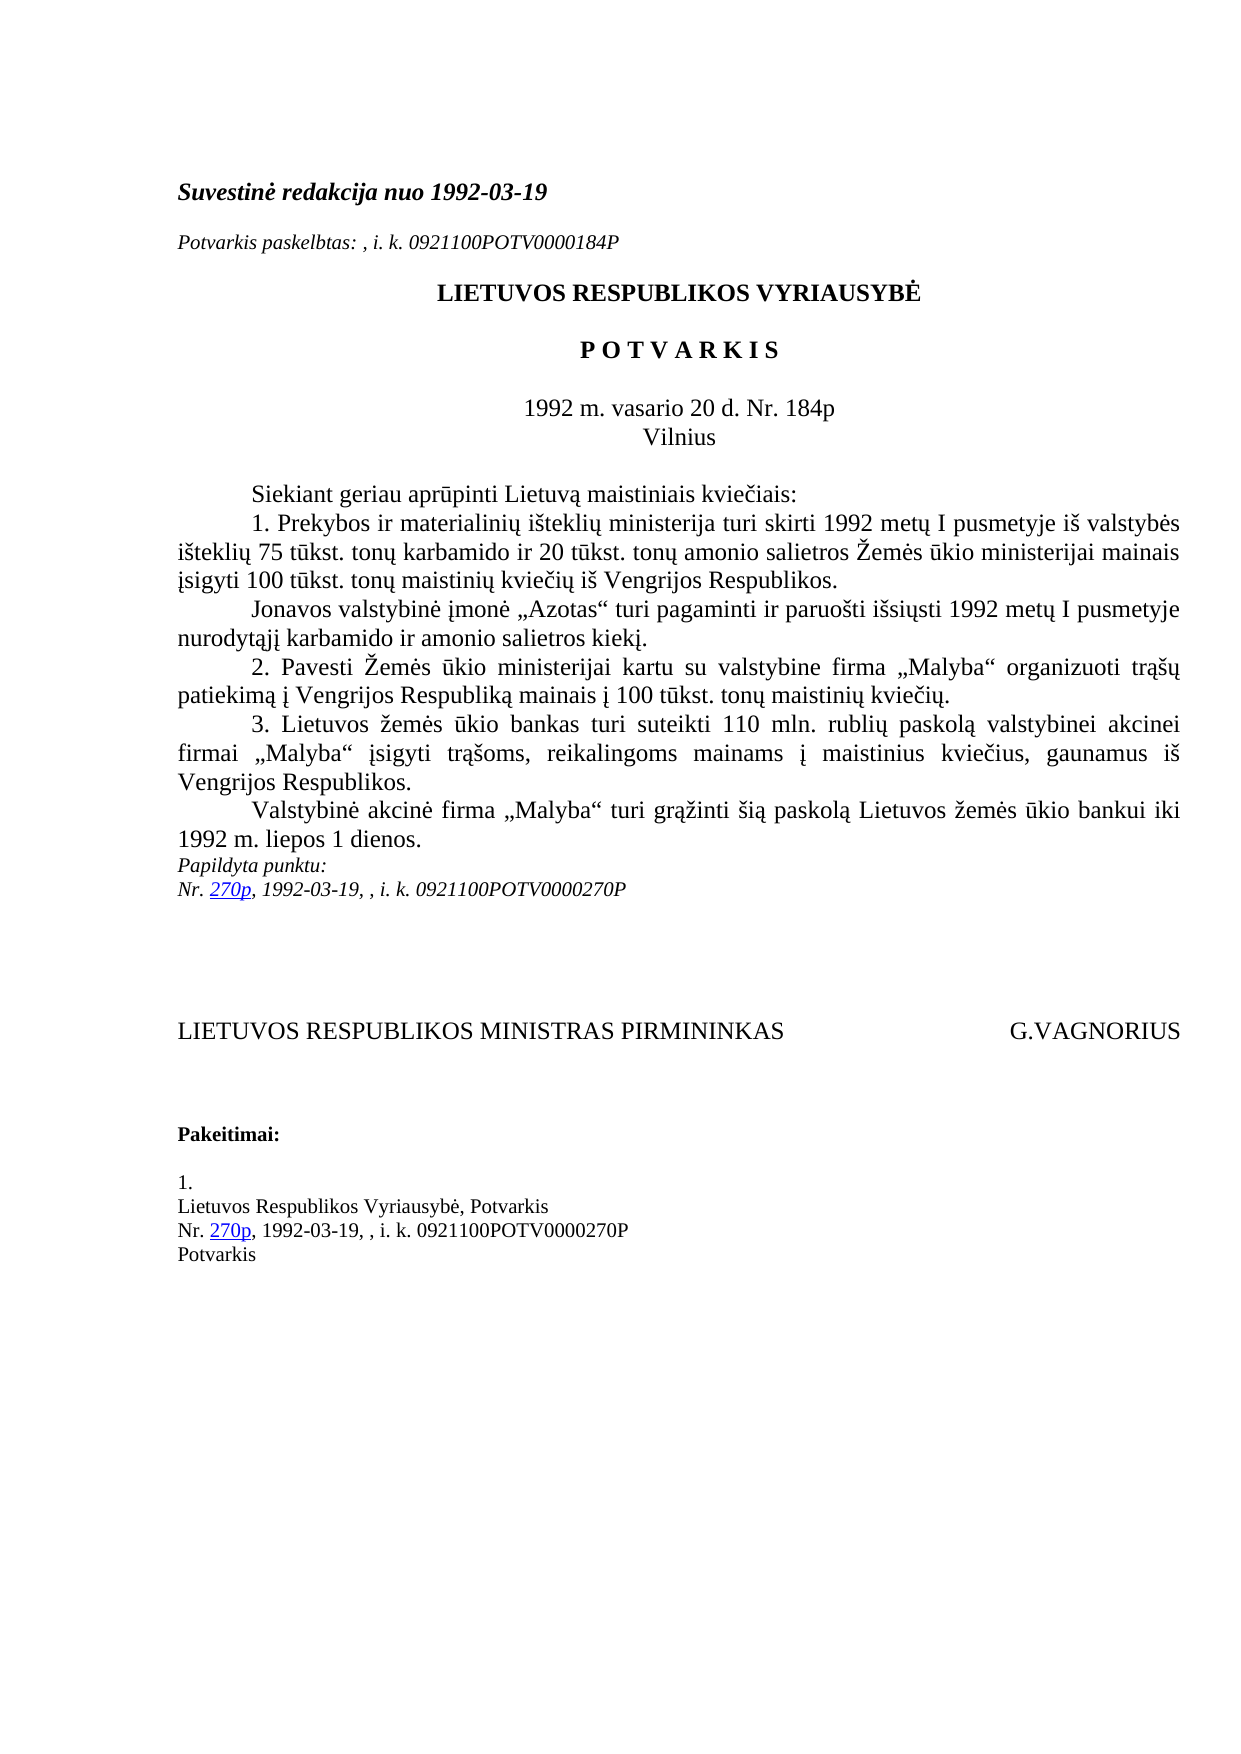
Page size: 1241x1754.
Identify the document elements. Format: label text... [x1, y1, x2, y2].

text Valstybinė akcinė firma „Malyba“ turi grąžinti šią paskolą Lietuvos žemės ūkio bankui iki 1992 m. liepos 1 dienos. [177, 796, 1181, 853]
text 1992 m. vasario 20 d. Nr. 184p [177, 393, 1181, 422]
text P O T V A R K I S [177, 336, 1181, 364]
text LIETUVOS RESPUBLIKOS VYRIAUSYBĖ [177, 278, 1181, 307]
text 1. [177, 1170, 1181, 1194]
text 2. Pavesti Žemės ūkio ministerijai kartu su valstybine firma „Malyba“ organizuoti trąšų patiekimą į Vengrijos Respubliką mainais į 100 tūkst. tonų maistinių kviečių. [177, 652, 1181, 709]
text LIETUVOS RESPUBLIKOS MINISTRAS PIRMININKAS G.VAGNORIUS [177, 1016, 1181, 1045]
text Pakeitimai: [177, 1122, 1181, 1146]
text Potvarkis [177, 1242, 1181, 1266]
text Vilnius [177, 422, 1181, 451]
text Suvestinė redakcija nuo 1992-03-19 [177, 177, 1181, 206]
text Siekiant geriau aprūpinti Lietuvą maistiniais kviečiais: [177, 479, 1181, 508]
text Nr. 270p, 1992-03-19, , i. k. 0921100POTV0000270P [177, 877, 1181, 901]
text Nr. 270p, 1992-03-19, , i. k. 0921100POTV0000270P [177, 1218, 1181, 1242]
text 1. Prekybos ir materialinių išteklių ministerija turi skirti 1992 metų I pusmetyje iš valstybės išteklių 75 tūkst. tonų karbamido ir 20 tūkst. tonų amonio salietros Žemės ūkio ministerijai mainais įsigyti 100 tūkst. tonų maistinių kviečių iš Vengrijos Respublikos. [177, 508, 1181, 594]
text Potvarkis paskelbtas: , i. k. 0921100POTV0000184P [177, 230, 1181, 254]
text 3. Lietuvos žemės ūkio bankas turi suteikti 110 mln. rublių paskolą valstybinei akcinei firmai „Malyba“ įsigyti trąšoms, reikalingoms mainams į maistinius kviečius, gaunamus iš Vengrijos Respublikos. [177, 709, 1181, 796]
text Papildyta punktu: [177, 853, 1181, 877]
text Lietuvos Respublikos Vyriausybė, Potvarkis [177, 1194, 1181, 1218]
text Jonavos valstybinė įmonė „Azotas“ turi pagaminti ir paruošti išsiųsti 1992 metų I pusmetyje nurodytąjį karbamido ir amonio salietros kiekį. [177, 594, 1181, 652]
